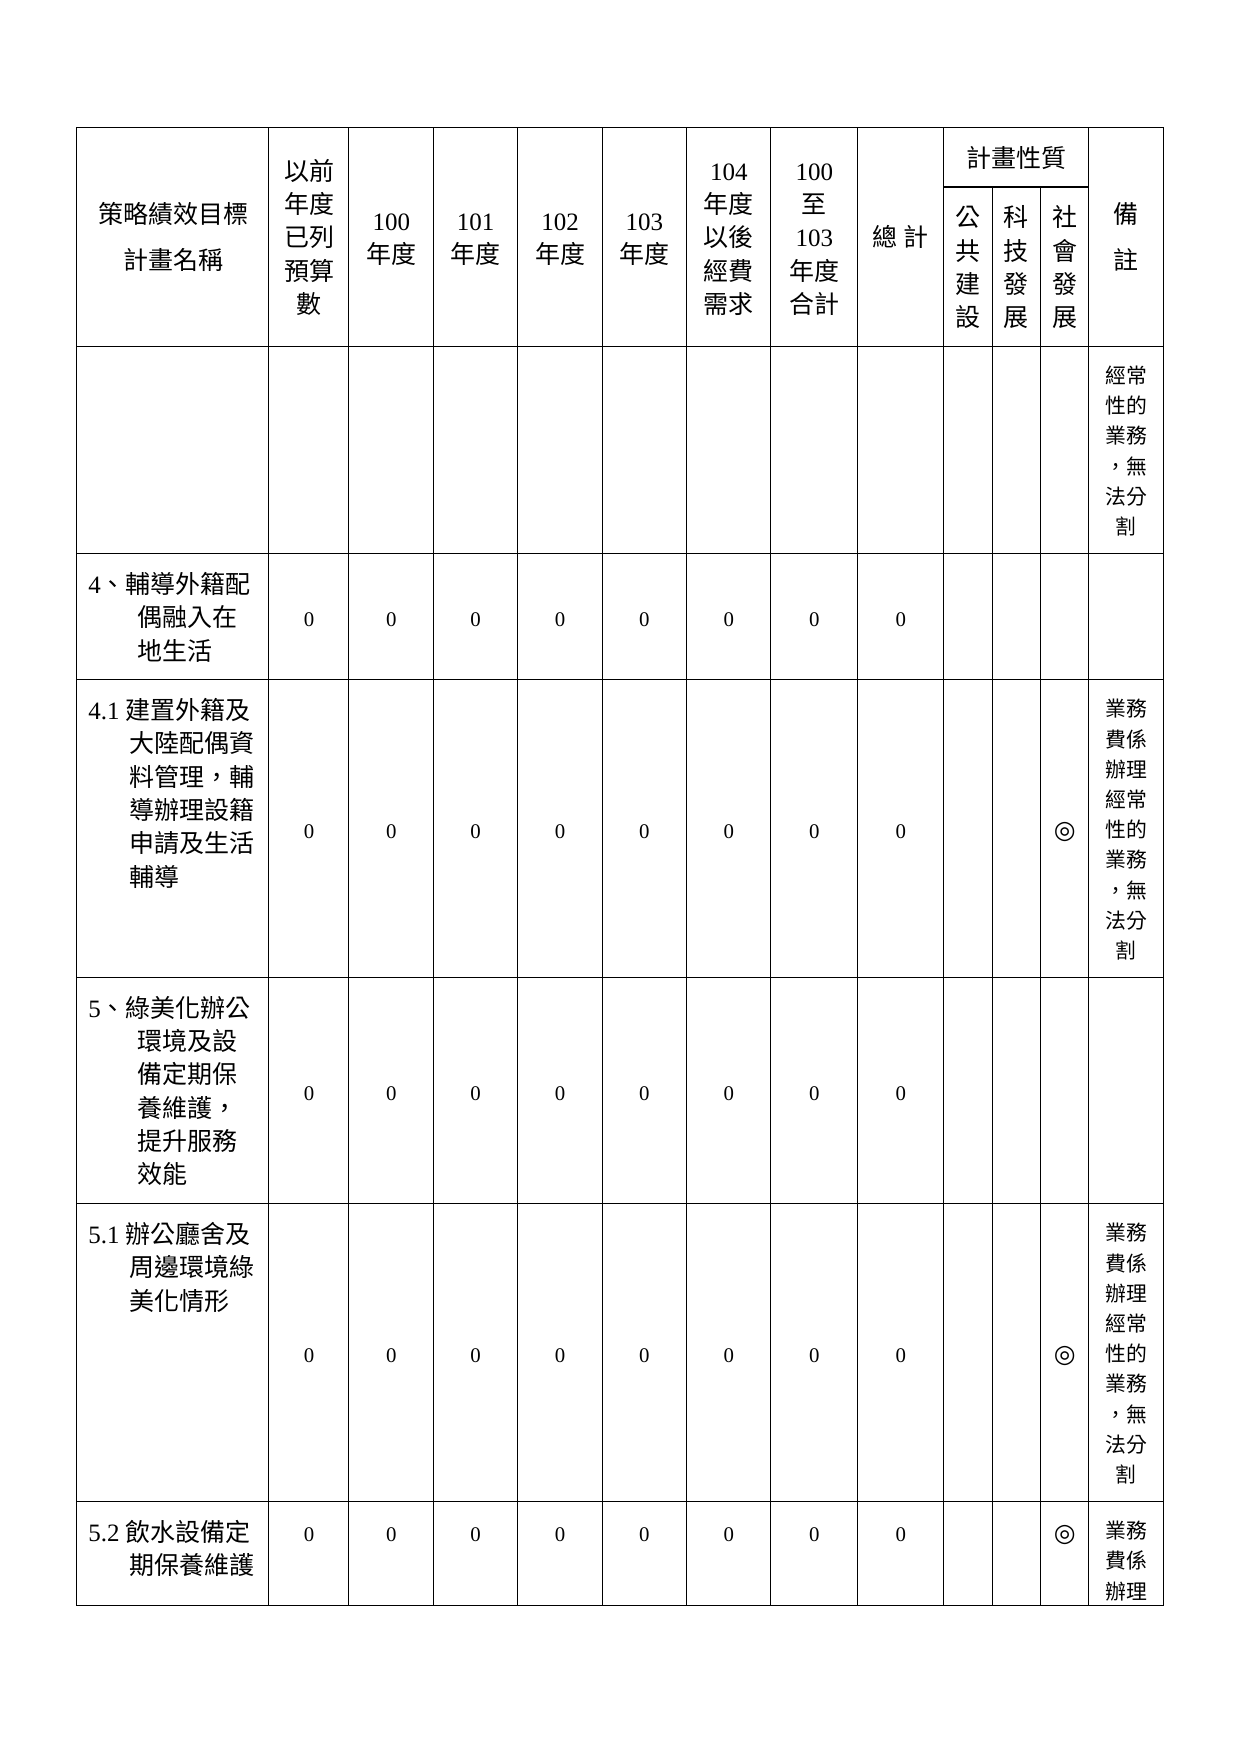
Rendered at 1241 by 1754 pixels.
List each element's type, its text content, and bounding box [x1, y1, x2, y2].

table_header 103年度 [603, 128, 686, 346]
table_cell 0 [349, 1204, 433, 1501]
table_cell 0 [434, 554, 517, 679]
table_cell [269, 347, 348, 553]
table_cell 業務費係辦理 [1089, 1502, 1163, 1605]
table_cell 0 [603, 680, 686, 977]
table_header 100至103年度合計 [771, 128, 857, 346]
table_cell [993, 554, 1040, 679]
table_cell [944, 978, 992, 1203]
table_cell 5.1 辦公廳舍及周邊環境綠美化情形 [77, 1204, 268, 1501]
table_cell 0 [269, 978, 348, 1203]
table_cell 0 [771, 978, 857, 1203]
table_cell 綠美化辦公環境及設備定期保養維護，提升服務效能 [77, 978, 268, 1203]
table_header 總 計 [858, 128, 943, 346]
table_cell [434, 347, 517, 553]
table_cell 0 [858, 680, 943, 977]
table_cell 業務費係辦理經常性的業務，無法分割 [1089, 1204, 1163, 1501]
table_cell 0 [269, 1502, 348, 1605]
table_cell 0 [269, 1204, 348, 1501]
table_cell [993, 978, 1040, 1203]
table_cell 0 [349, 554, 433, 679]
table_cell ◎ [1041, 680, 1088, 977]
table_cell 0 [518, 978, 602, 1203]
table_header 以前年度已列預算數 [269, 128, 348, 346]
table_cell 0 [858, 978, 943, 1203]
table_cell 0 [858, 1204, 943, 1501]
table_header 備 註 [1089, 128, 1163, 346]
table_cell 5.2 飲水設備定期保養維護 [77, 1502, 268, 1605]
table_cell 0 [434, 1502, 517, 1605]
table_cell [77, 347, 268, 553]
table_cell [993, 1204, 1040, 1501]
table_cell [944, 554, 992, 679]
table_cell ◎ [1041, 1204, 1088, 1501]
table_cell [944, 1204, 992, 1501]
table_cell 0 [687, 978, 770, 1203]
table_cell [1041, 554, 1088, 679]
table_cell 0 [687, 680, 770, 977]
table_cell [944, 347, 992, 553]
table_cell 輔導外籍配偶融入在地生活 [77, 554, 268, 679]
table_cell 0 [771, 554, 857, 679]
table_cell [1089, 554, 1163, 679]
table_cell 0 [518, 554, 602, 679]
table_cell 0 [269, 680, 348, 977]
table_cell 0 [858, 1502, 943, 1605]
table_cell 0 [349, 680, 433, 977]
table_cell 0 [603, 554, 686, 679]
table_cell [603, 347, 686, 553]
table_cell ◎ [1041, 1502, 1088, 1605]
table_cell 0 [434, 680, 517, 977]
table_cell [993, 347, 1040, 553]
table_cell 0 [687, 1204, 770, 1501]
table_cell [518, 347, 602, 553]
table_cell 社會發展 [1041, 188, 1088, 346]
table_cell 公共建設 [944, 188, 992, 346]
table_cell 0 [434, 978, 517, 1203]
table_cell 0 [603, 978, 686, 1203]
table_cell 0 [349, 978, 433, 1203]
table_header 104年度以後經費需求 [687, 128, 770, 346]
table_cell 0 [771, 680, 857, 977]
table_cell 經常性的業務，無法分割 [1089, 347, 1163, 553]
table_header 102年度 [518, 128, 602, 346]
table_cell 4.1 建置外籍及大陸配偶資料管理，輔導辦理設籍申請及生活輔導 [77, 680, 268, 977]
table_cell 業務費係辦理經常性的業務，無法分割 [1089, 680, 1163, 977]
table_cell 0 [518, 1502, 602, 1605]
table_cell 0 [687, 554, 770, 679]
table_cell 0 [687, 1502, 770, 1605]
table_cell 0 [603, 1502, 686, 1605]
table_cell [771, 347, 857, 553]
table_cell [993, 680, 1040, 977]
table_cell [1041, 347, 1088, 553]
table_cell 科技發展 [993, 188, 1040, 346]
table_header 策略績效目標 計畫名稱 [77, 128, 268, 346]
table_cell [993, 1502, 1040, 1605]
table_cell [944, 1502, 992, 1605]
table_cell 0 [858, 554, 943, 679]
table_cell [944, 680, 992, 977]
table_cell 0 [349, 1502, 433, 1605]
table_cell 0 [518, 1204, 602, 1501]
table_cell 0 [771, 1204, 857, 1501]
table_cell 0 [603, 1204, 686, 1501]
table_cell [349, 347, 433, 553]
table_cell 0 [269, 554, 348, 679]
table_header 101年度 [434, 128, 517, 346]
table_cell 0 [434, 1204, 517, 1501]
table_cell [858, 347, 943, 553]
table_cell 0 [771, 1502, 857, 1605]
table_cell 0 [518, 680, 602, 977]
table_cell [1089, 978, 1163, 1203]
table_cell [1041, 978, 1088, 1203]
table_header 100年度 [349, 128, 433, 346]
table_header 計畫性質 [944, 128, 1088, 186]
table_cell [687, 347, 770, 553]
